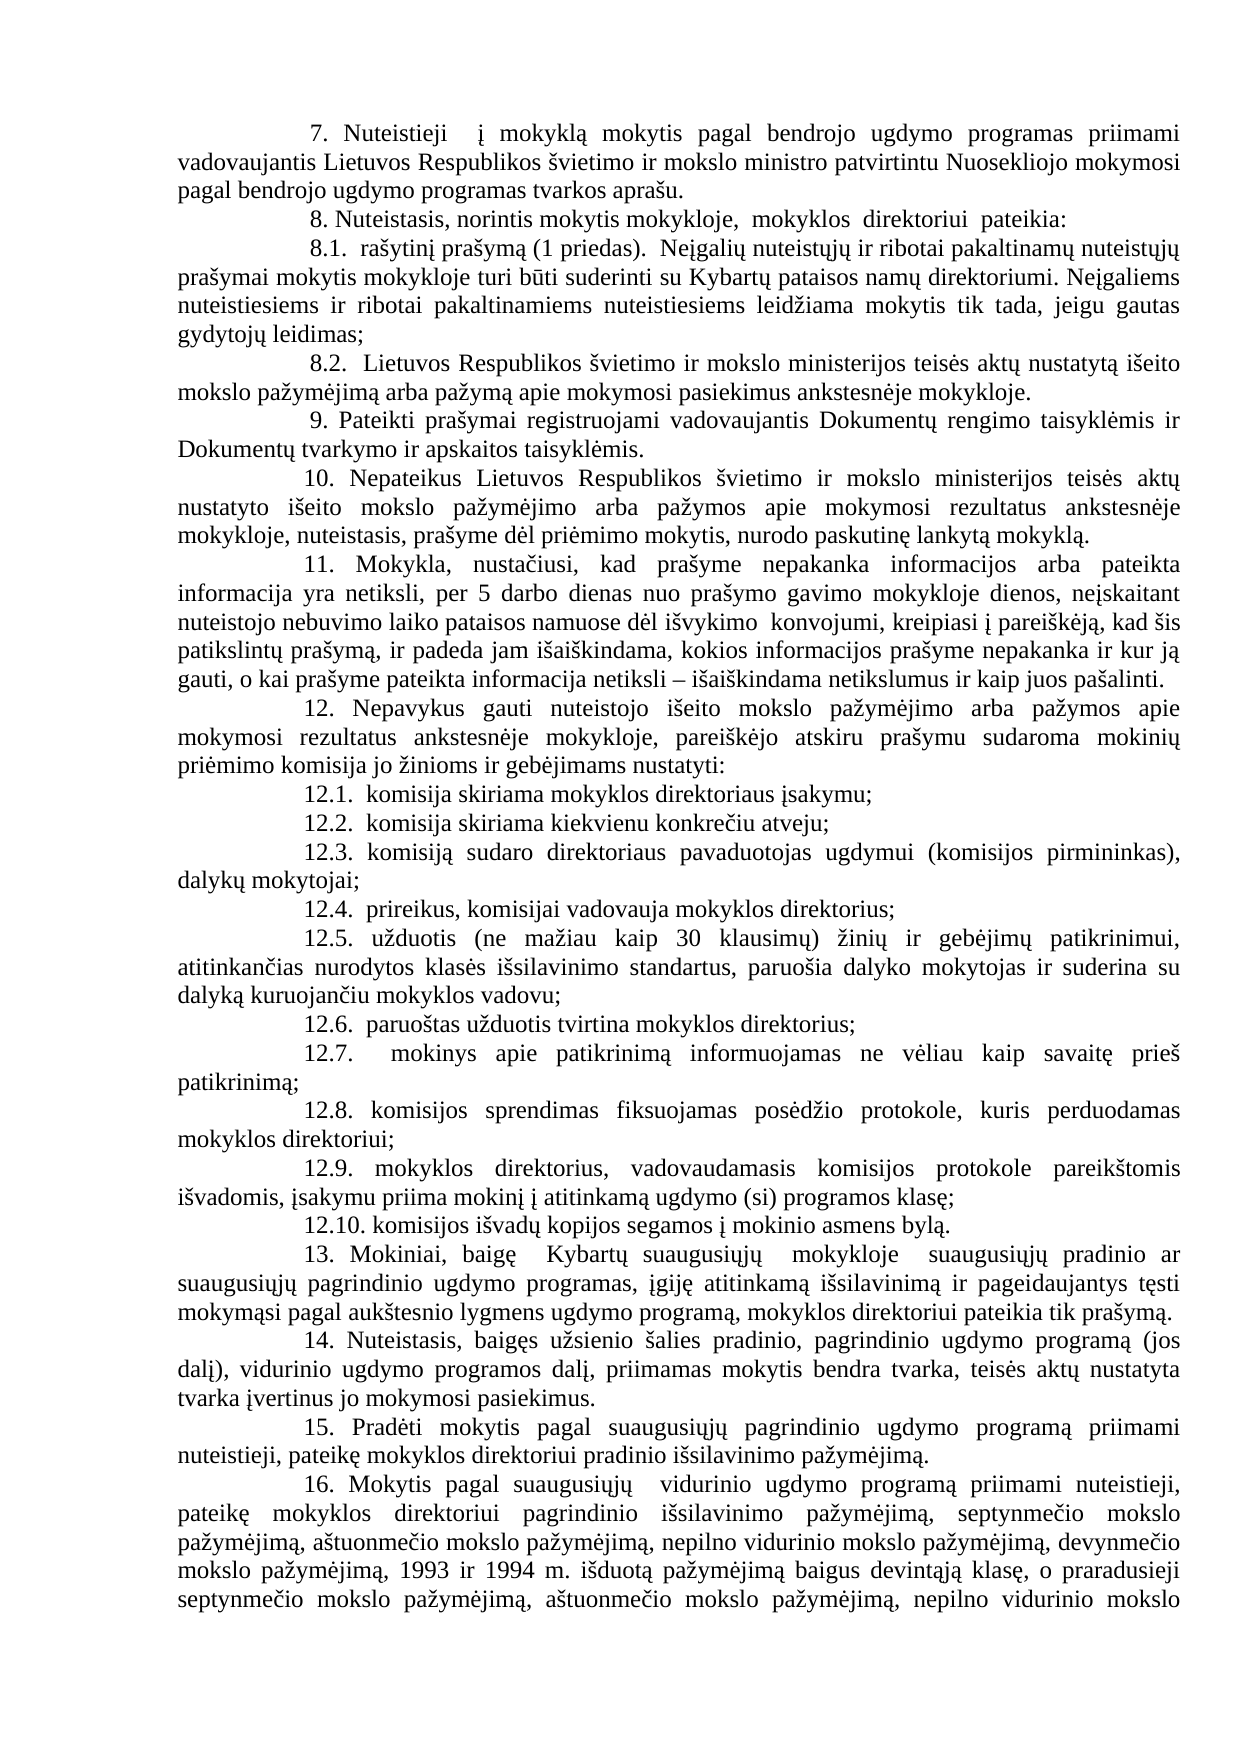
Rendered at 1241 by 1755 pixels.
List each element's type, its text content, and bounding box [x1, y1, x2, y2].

text 16. Mokytis pagal suaugusiųjų vidurinio ugdymo programą priimami nuteistieji, pateikę mokyklos direktoriui pagrindinio išsilavinimo pažymėjimą, septynmečio mokslo pažymėjimą, aštuonmečio mokslo pažymėjimą, nepilno vidurinio mokslo pažymėjimą, devynmečio mokslo pažymėjimą, 1993 ir 1994 m. išduotą pažymėjimą baigus devintąją klasę, o praradusieji septynmečio mokslo pažymėjimą, aštuonmečio mokslo pažymėjimą, nepilno vidurinio mokslo [177, 1469, 1181, 1613]
text 12.6. paruoštas užduotis tvirtina mokyklos direktorius; [177, 1009, 1181, 1038]
text 12.9. mokyklos direktorius, vadovaudamasis komisijos protokole pareikštomis išvadomis, įsakymu priima mokinį į atitinkamą ugdymo (si) programos klasę; [177, 1153, 1181, 1211]
text 12.8. komisijos sprendimas fiksuojamas posėdžio protokole, kuris perduodamas mokyklos direktoriui; [177, 1096, 1181, 1153]
text 12.2. komisija skiriama kiekvienu konkrečiu atveju; [177, 808, 1181, 837]
text 11. Mokykla, nustačiusi, kad prašyme nepakanka informacijos arba pateikta informacija yra netiksli, per 5 darbo dienas nuo prašymo gavimo mokykloje dienos, neįskaitant nuteistojo nebuvimo laiko pataisos namuose dėl išvykimo konvojumi, kreipiasi į pareiškėją, kad šis patikslintų prašymą, ir padeda jam išaiškindama, kokios informacijos prašyme nepakanka ir kur ją gauti, o kai prašyme pateikta informacija netiksli – išaiškindama netikslumus ir kaip juos pašalinti. [177, 549, 1181, 693]
text 8. Nuteistasis, norintis mokytis mokykloje, mokyklos direktoriui pateikia: [177, 204, 1181, 233]
text 12.7. mokinys apie patikrinimą informuojamas ne vėliau kaip savaitę prieš patikrinimą; [177, 1038, 1181, 1096]
text 12.10. komisijos išvadų kopijos segamos į mokinio asmens bylą. [177, 1211, 1181, 1239]
text 13. Mokiniai, baigę Kybartų suaugusiųjų mokykloje suaugusiųjų pradinio ar suaugusiųjų pagrindinio ugdymo programas, įgiję atitinkamą išsilavinimą ir pageidaujantys tęsti mokymąsi pagal aukštesnio lygmens ugdymo programą, mokyklos direktoriui pateikia tik prašymą. [177, 1239, 1181, 1326]
text 15. Pradėti mokytis pagal suaugusiųjų pagrindinio ugdymo programą priimami nuteistieji, pateikę mokyklos direktoriui pradinio išsilavinimo pažymėjimą. [177, 1412, 1181, 1469]
text 10. Nepateikus Lietuvos Respublikos švietimo ir mokslo ministerijos teisės aktų nustatyto išeito mokslo pažymėjimo arba pažymos apie mokymosi rezultatus ankstesnėje mokykloje, nuteistasis, prašyme dėl priėmimo mokytis, nurodo paskutinę lankytą mokyklą. [177, 463, 1181, 549]
text 12.3. komisiją sudaro direktoriaus pavaduotojas ugdymui (komisijos pirmininkas), dalykų mokytojai; [177, 837, 1181, 894]
text 8.1. rašytinį prašymą (1 priedas). Neįgalių nuteistųjų ir ribotai pakaltinamų nuteistųjų prašymai mokytis mokykloje turi būti suderinti su Kybartų pataisos namų direktoriumi. Neįgaliems nuteistiesiems ir ribotai pakaltinamiems nuteistiesiems leidžiama mokytis tik tada, jeigu gautas gydytojų leidimas; [177, 233, 1181, 348]
text 12.4. prireikus, komisijai vadovauja mokyklos direktorius; [177, 894, 1181, 923]
text 7. Nuteistieji į mokyklą mokytis pagal bendrojo ugdymo programas priimami vadovaujantis Lietuvos Respublikos švietimo ir mokslo ministro patvirtintu Nuosekliojo mokymosi pagal bendrojo ugdymo programas tvarkos aprašu. [177, 118, 1181, 204]
text 12. Nepavykus gauti nuteistojo išeito mokslo pažymėjimo arba pažymos apie mokymosi rezultatus ankstesnėje mokykloje, pareiškėjo atskiru prašymu sudaroma mokinių priėmimo komisija jo žinioms ir gebėjimams nustatyti: [177, 693, 1181, 779]
text 9. Pateikti prašymai registruojami vadovaujantis Dokumentų rengimo taisyklėmis ir Dokumentų tvarkymo ir apskaitos taisyklėmis. [177, 406, 1181, 463]
text 12.1. komisija skiriama mokyklos direktoriaus įsakymu; [177, 779, 1181, 808]
text 14. Nuteistasis, baigęs užsienio šalies pradinio, pagrindinio ugdymo programą (jos dalį), vidurinio ugdymo programos dalį, priimamas mokytis bendra tvarka, teisės aktų nustatyta tvarka įvertinus jo mokymosi pasiekimus. [177, 1326, 1181, 1412]
text 12.5. užduotis (ne mažiau kaip 30 klausimų) žinių ir gebėjimų patikrinimui, atitinkančias nurodytos klasės išsilavinimo standartus, paruošia dalyko mokytojas ir suderina su dalyką kuruojančiu mokyklos vadovu; [177, 923, 1181, 1009]
text 8.2. Lietuvos Respublikos švietimo ir mokslo ministerijos teisės aktų nustatytą išeito mokslo pažymėjimą arba pažymą apie mokymosi pasiekimus ankstesnėje mokykloje. [177, 348, 1181, 406]
